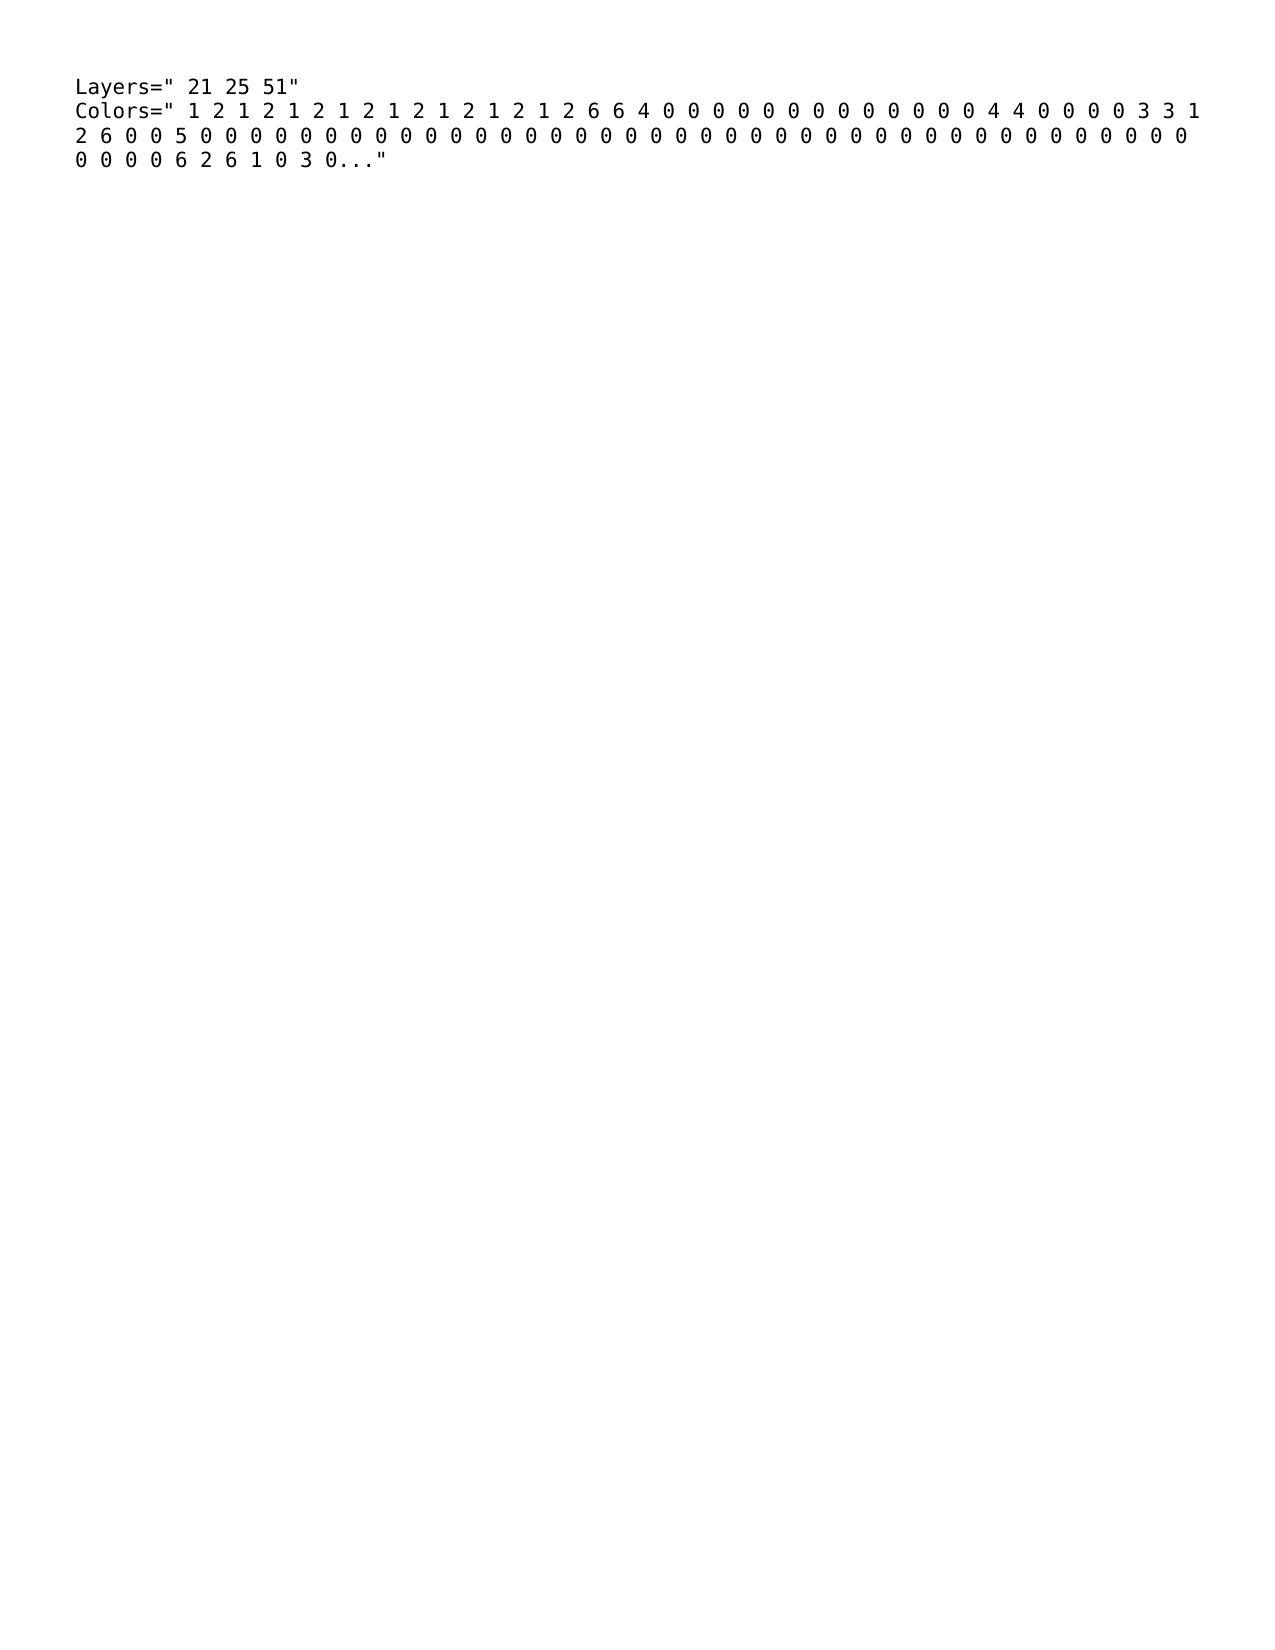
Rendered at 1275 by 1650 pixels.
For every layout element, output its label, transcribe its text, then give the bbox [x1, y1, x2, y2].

text Layers=" 21 25 51" [75, 75, 1200, 99]
text Colors=" 1 2 1 2 1 2 1 2 1 2 1 2 1 2 1 2 6 6 4 0 0 0 0 0 0 0 0 0 0 0 0 0 4 4 0 0 0 0 3 3 1 2 6 0 0 5 0 0 0 0 0 0 0 0 0 0 0 0 0 0 0 0 0 0 0 0 0 0 0 0 0 0 0 0 0 0 0 0 0 0 0 0 0 0 0 0 0 0 0 0 6 2 6 1 0 3 0..." [75, 99, 1200, 173]
